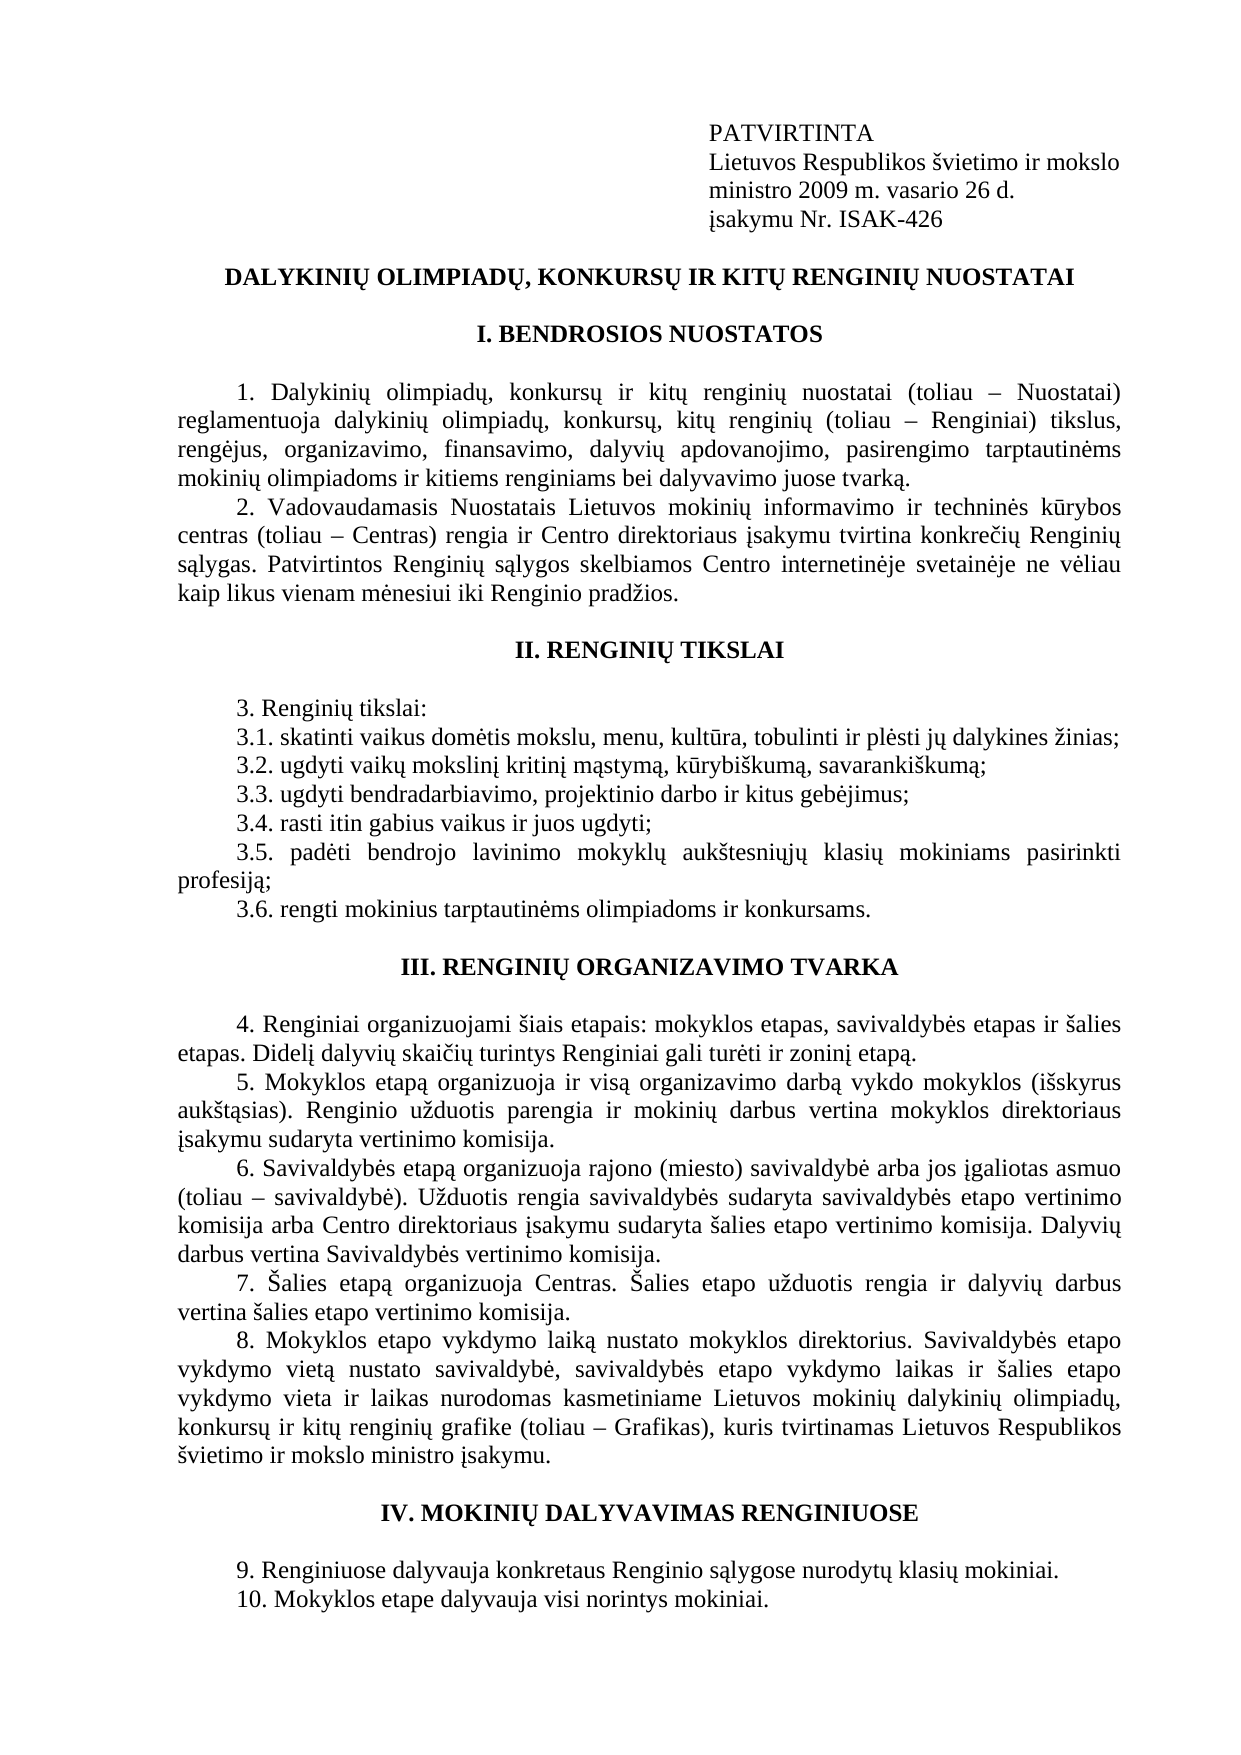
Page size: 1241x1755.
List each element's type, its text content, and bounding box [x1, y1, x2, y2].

text ministro 2009 m. vasario 26 d. [177, 176, 1122, 204]
text IV. MOKINIŲ DALYVAVIMAS RENGINIUOSE [177, 1498, 1122, 1527]
text 6. Savivaldybės etapą organizuoja rajono (miesto) savivaldybė arba jos įgaliotas asmuo (toliau – savivaldybė). Užduotis rengia savivaldybės sudaryta savivaldybės etapo vertinimo komisija arba Centro direktoriaus įsakymu sudaryta šalies etapo vertinimo komisija. Dalyvių darbus vertina Savivaldybės vertinimo komisija. [177, 1153, 1122, 1268]
text 7. Šalies etapą organizuoja Centras. Šalies etapo užduotis rengia ir dalyvių darbus vertina šalies etapo vertinimo komisija. [177, 1268, 1122, 1326]
text DALYKINIŲ OLIMPIADŲ, KONKURSŲ IR KITŲ RENGINIŲ NUOSTATAI [177, 262, 1122, 291]
text 2. Vadovaudamasis Nuostatais Lietuvos mokinių informavimo ir techninės kūrybos centras (toliau – Centras) rengia ir Centro direktoriaus įsakymu tvirtina konkrečių Renginių sąlygas. Patvirtintos Renginių sąlygos skelbiamos Centro internetinėje svetainėje ne vėliau kaip likus vienam mėnesiui iki Renginio pradžios. [177, 492, 1122, 607]
text 10. Mokyklos etape dalyvauja visi norintys mokiniai. [177, 1584, 1122, 1613]
text 5. Mokyklos etapą organizuoja ir visą organizavimo darbą vykdo mokyklos (išskyrus aukštąsias). Renginio užduotis parengia ir mokinių darbus vertina mokyklos direktoriaus įsakymu sudaryta vertinimo komisija. [177, 1067, 1122, 1153]
text 3.3. ugdyti bendradarbiavimo, projektinio darbo ir kitus gebėjimus; [177, 779, 1122, 808]
text 9. Renginiuose dalyvauja konkretaus Renginio sąlygose nurodytų klasių mokiniai. [177, 1556, 1122, 1584]
text 3.5. padėti bendrojo lavinimo mokyklų aukštesniųjų klasių mokiniams pasirinkti profesiją; [177, 837, 1122, 894]
text 1. Dalykinių olimpiadų, konkursų ir kitų renginių nuostatai (toliau – Nuostatai) reglamentuoja dalykinių olimpiadų, konkursų, kitų renginių (toliau – Renginiai) tikslus, rengėjus, organizavimo, finansavimo, dalyvių apdovanojimo, pasirengimo tarptautinėms mokinių olimpiadoms ir kitiems renginiams bei dalyvavimo juose tvarką. [177, 377, 1122, 492]
text 3. Renginių tikslai: [177, 693, 1122, 722]
text 8. Mokyklos etapo vykdymo laiką nustato mokyklos direktorius. Savivaldybės etapo vykdymo vietą nustato savivaldybė, savivaldybės etapo vykdymo laikas ir šalies etapo vykdymo vieta ir laikas nurodomas kasmetiniame Lietuvos mokinių dalykinių olimpiadų, konkursų ir kitų renginių grafike (toliau – Grafikas), kuris tvirtinamas Lietuvos Respublikos švietimo ir mokslo ministro įsakymu. [177, 1326, 1122, 1469]
text 4. Renginiai organizuojami šiais etapais: mokyklos etapas, savivaldybės etapas ir šalies etapas. Didelį dalyvių skaičių turintys Renginiai gali turėti ir zoninį etapą. [177, 1009, 1122, 1067]
text I. BENDROSIOS NUOSTATOS [177, 319, 1122, 348]
text II. RENGINIŲ TIKSLAI [177, 636, 1122, 664]
text III. RENGINIŲ ORGANIZAVIMO TVARKA [177, 952, 1122, 981]
text PATVIRTINTA [177, 118, 1122, 147]
text 3.2. ugdyti vaikų mokslinį kritinį mąstymą, kūrybiškumą, savarankiškumą; [177, 751, 1122, 779]
text 3.1. skatinti vaikus domėtis mokslu, menu, kultūra, tobulinti ir plėsti jų dalykines žinias; [177, 722, 1122, 751]
text 3.6. rengti mokinius tarptautinėms olimpiadoms ir konkursams. [177, 894, 1122, 923]
text Lietuvos Respublikos švietimo ir mokslo [177, 147, 1122, 176]
text 3.4. rasti itin gabius vaikus ir juos ugdyti; [177, 808, 1122, 837]
text įsakymu Nr. ISAK-426 [177, 204, 1122, 233]
